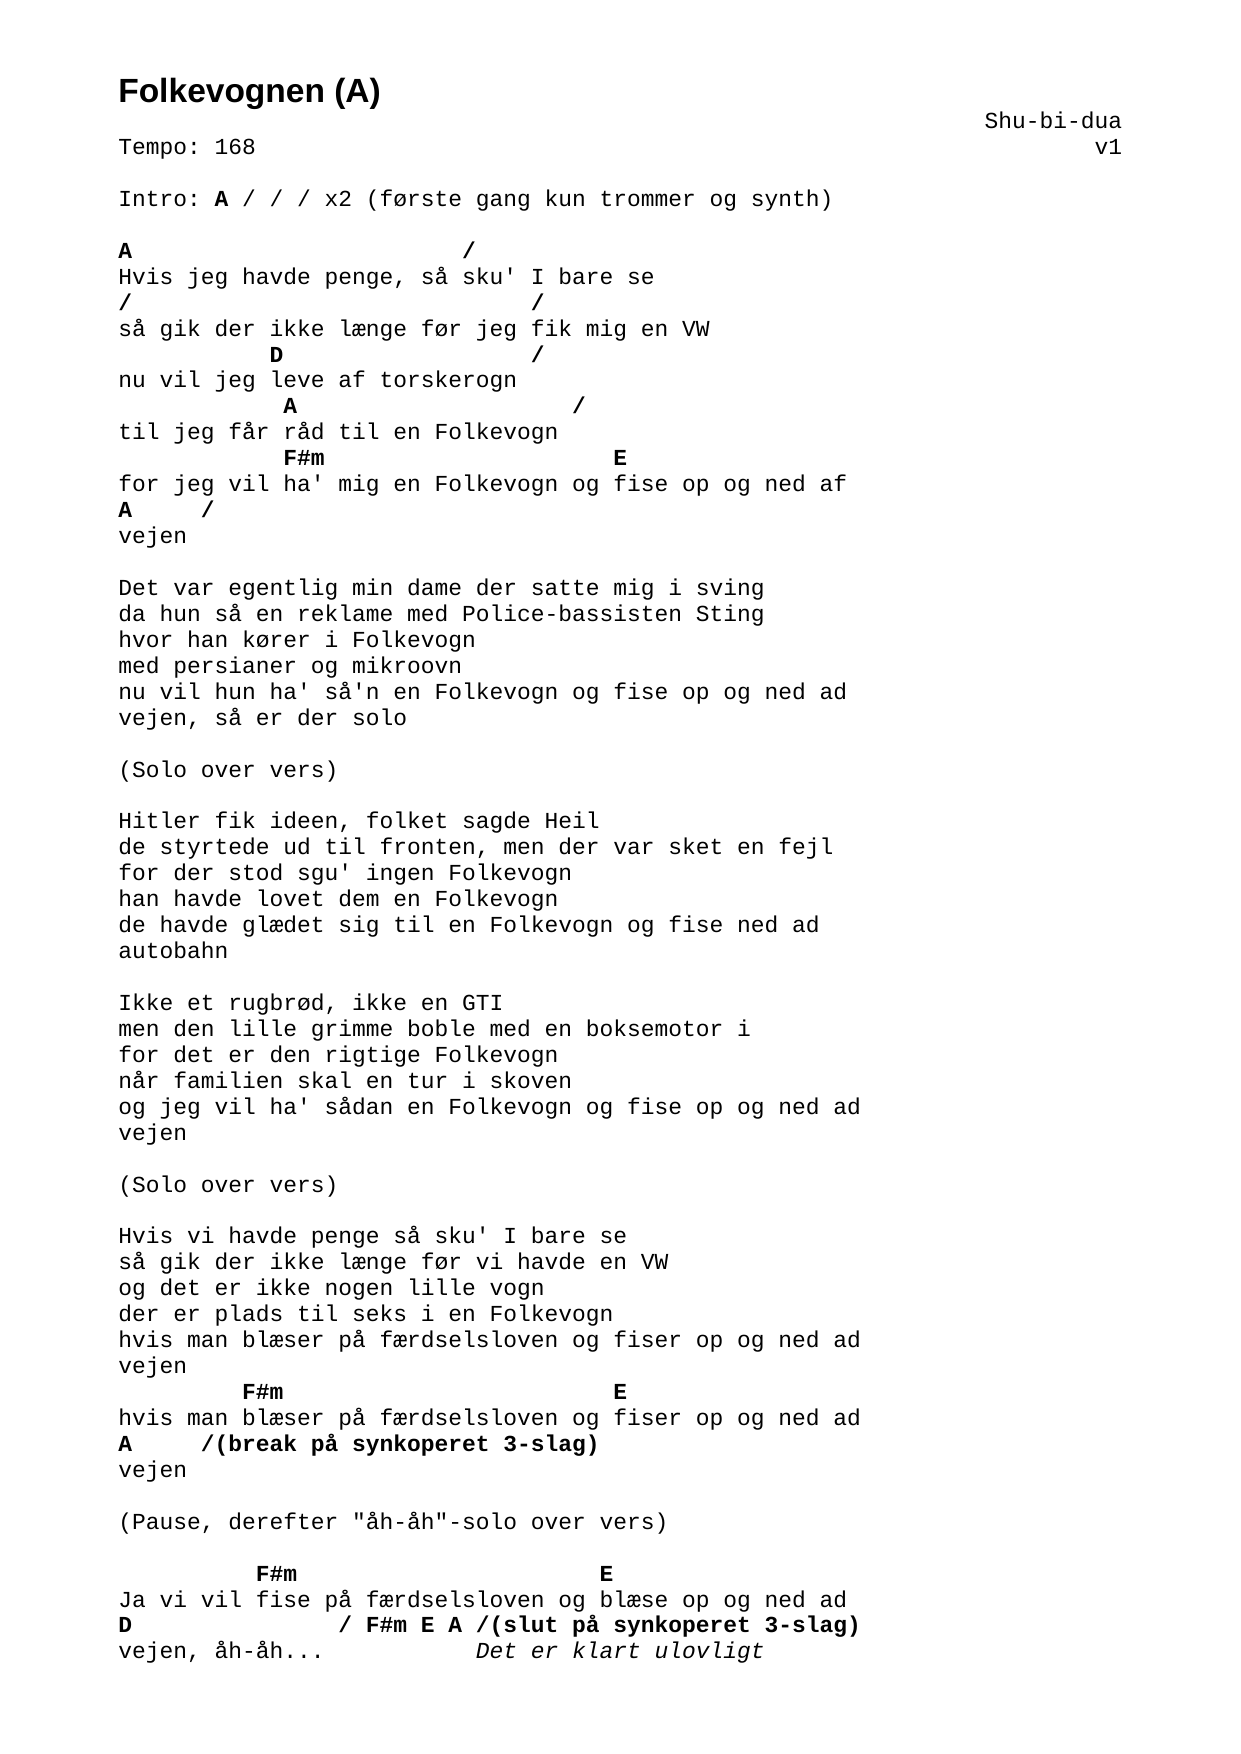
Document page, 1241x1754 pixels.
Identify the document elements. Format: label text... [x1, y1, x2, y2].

text A / [118, 239, 1122, 265]
text Hvis vi havde penge så sku' I bare se [118, 1225, 1122, 1251]
text når familien skal en tur i skoven [118, 1069, 1122, 1095]
text (Solo over vers) [118, 1173, 1122, 1199]
text hvis man blæser på færdselsloven og fiser op og ned ad [118, 1328, 1122, 1354]
text der er plads til seks i en Folkevogn [118, 1303, 1122, 1328]
text vejen [118, 1354, 1122, 1380]
text Ja vi vil fise på færdselsloven og blæse op og ned ad [118, 1588, 1122, 1614]
text F#m E [118, 447, 1122, 473]
text for der stod sgu' ingen Folkevogn [118, 862, 1122, 888]
text vejen [118, 1458, 1122, 1484]
text for jeg vil ha' mig en Folkevogn og fise op og ned af [118, 473, 1122, 498]
text Ikke et rugbrød, ikke en GTI [118, 991, 1122, 1017]
text hvor han kører i Folkevogn [118, 628, 1122, 654]
text hvis man blæser på færdselsloven og fiser op og ned ad [118, 1406, 1122, 1432]
text Det var egentlig min dame der satte mig i sving [118, 576, 1122, 602]
text han havde lovet dem en Folkevogn [118, 888, 1122, 913]
text F#m E [118, 1380, 1122, 1406]
text Intro: A / / / x2 (første gang kun trommer og synth) [118, 187, 1122, 213]
text med persianer og mikroovn [118, 654, 1122, 680]
text men den lille grimme boble med en boksemotor i [118, 1017, 1122, 1043]
subtitle Folkevognen (A) [118, 71, 1122, 109]
text D / [118, 343, 1122, 369]
text A / [118, 395, 1122, 421]
text til jeg får råd til en Folkevogn [118, 421, 1122, 447]
text F#m E [118, 1562, 1122, 1588]
text (Pause, derefter "åh-åh"-solo over vers) [118, 1510, 1122, 1536]
text vejen [118, 524, 1122, 550]
text og det er ikke nogen lille vogn [118, 1277, 1122, 1303]
text nu vil jeg leve af torskerogn [118, 369, 1122, 395]
text da hun så en reklame med Police-bassisten Sting [118, 602, 1122, 628]
text og jeg vil ha' sådan en Folkevogn og fise op og ned ad [118, 1095, 1122, 1121]
text de havde glædet sig til en Folkevogn og fise ned ad [118, 913, 1122, 939]
text Tempo: 168 v1 [118, 135, 1122, 161]
text så gik der ikke længe før vi havde en VW [118, 1251, 1122, 1277]
text autobahn [118, 939, 1122, 965]
text Hvis jeg havde penge, så sku' I bare se [118, 265, 1122, 291]
text for det er den rigtige Folkevogn [118, 1043, 1122, 1069]
text Hitler fik ideen, folket sagde Heil [118, 810, 1122, 836]
text de styrtede ud til fronten, men der var sket en fejl [118, 836, 1122, 862]
text D / F#m E A /(slut på synkoperet 3-slag) [118, 1614, 1122, 1640]
text A /(break på synkoperet 3-slag) [118, 1432, 1122, 1458]
text så gik der ikke længe før jeg fik mig en VW [118, 317, 1122, 343]
text vejen [118, 1121, 1122, 1147]
text Shu-bi-dua [118, 109, 1122, 135]
text A / [118, 498, 1122, 524]
text vejen, så er der solo [118, 706, 1122, 732]
text nu vil hun ha' så'n en Folkevogn og fise op og ned ad [118, 680, 1122, 706]
text vejen, åh-åh... Det er klart ulovligt [118, 1640, 1122, 1666]
text (Solo over vers) [118, 758, 1122, 784]
text / / [118, 291, 1122, 317]
